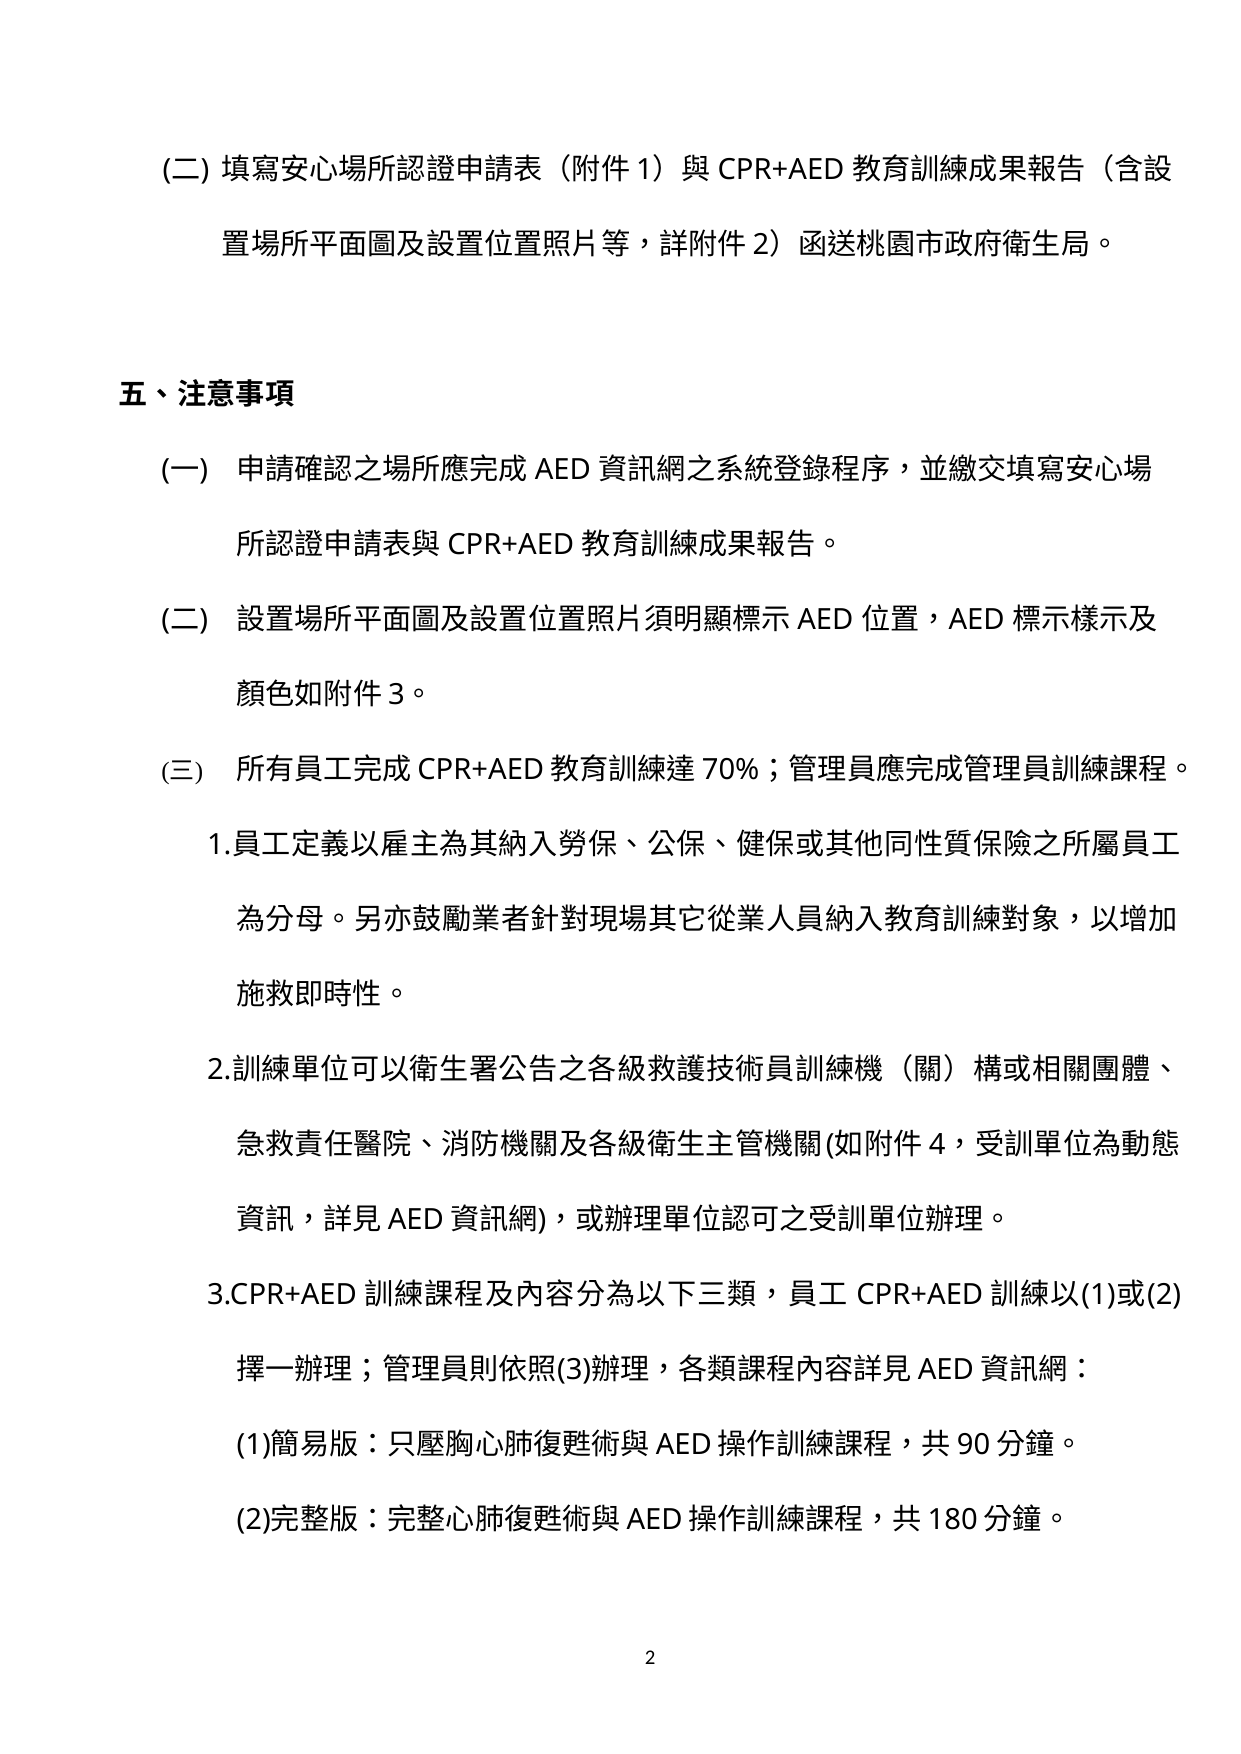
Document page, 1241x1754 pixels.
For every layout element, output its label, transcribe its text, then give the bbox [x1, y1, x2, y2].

text 3.CPR+AED訓練課程及內容分為以下三類，員工CPR+AED訓練以(1)或(2)擇一辦理；管理員則依照(3)辦理，各類課程內容詳見AED資訊網： [207, 1254, 1181, 1404]
text 2.訓練單位可以衛生署公告之各級救護技術員訓練機（關）構或相關團體、急救責任醫院、消防機關及各級衛生主管機關(如附件4，受訓單位為動態資訊，詳見AED資訊網)，或辦理單位認可之受訓單位辦理。 [207, 1029, 1181, 1254]
text (1)簡易版：只壓胸心肺復甦術與AED操作訓練課程，共90分鐘。 [236, 1404, 1181, 1479]
list 注意事項 [118, 354, 1181, 429]
list 申請確認之場所應完成 AED 資訊網之系統登錄程序，並繳交填寫安心場所認證申請表與 CPR+AED 教育訓練成果報告。 [161, 429, 1181, 579]
list 填寫安心場所認證申請表（附件1）與 CPR+AED 教育訓練成果報告（含設置場所平面圖及設置位置照片等，詳附件2）函送桃園市政府衛生局。 [162, 129, 1181, 279]
list 所有員工完成CPR+AED教育訓練達70%；管理員應完成管理員訓練課程。 [161, 729, 1181, 804]
list 設置場所平面圖及設置位置照片須明顯標示 AED 位置，AED 標示樣示及顏色如附件3。 [161, 579, 1181, 729]
text (2)完整版：完整心肺復甦術與AED操作訓練課程，共180分鐘。 [236, 1479, 1181, 1554]
text 1.員工定義以雇主為其納入勞保、公保、健保或其他同性質保險之所屬員工為分母。另亦鼓勵業者針對現場其它從業人員納入教育訓練對象，以增加施救即時性。 [207, 804, 1181, 1029]
